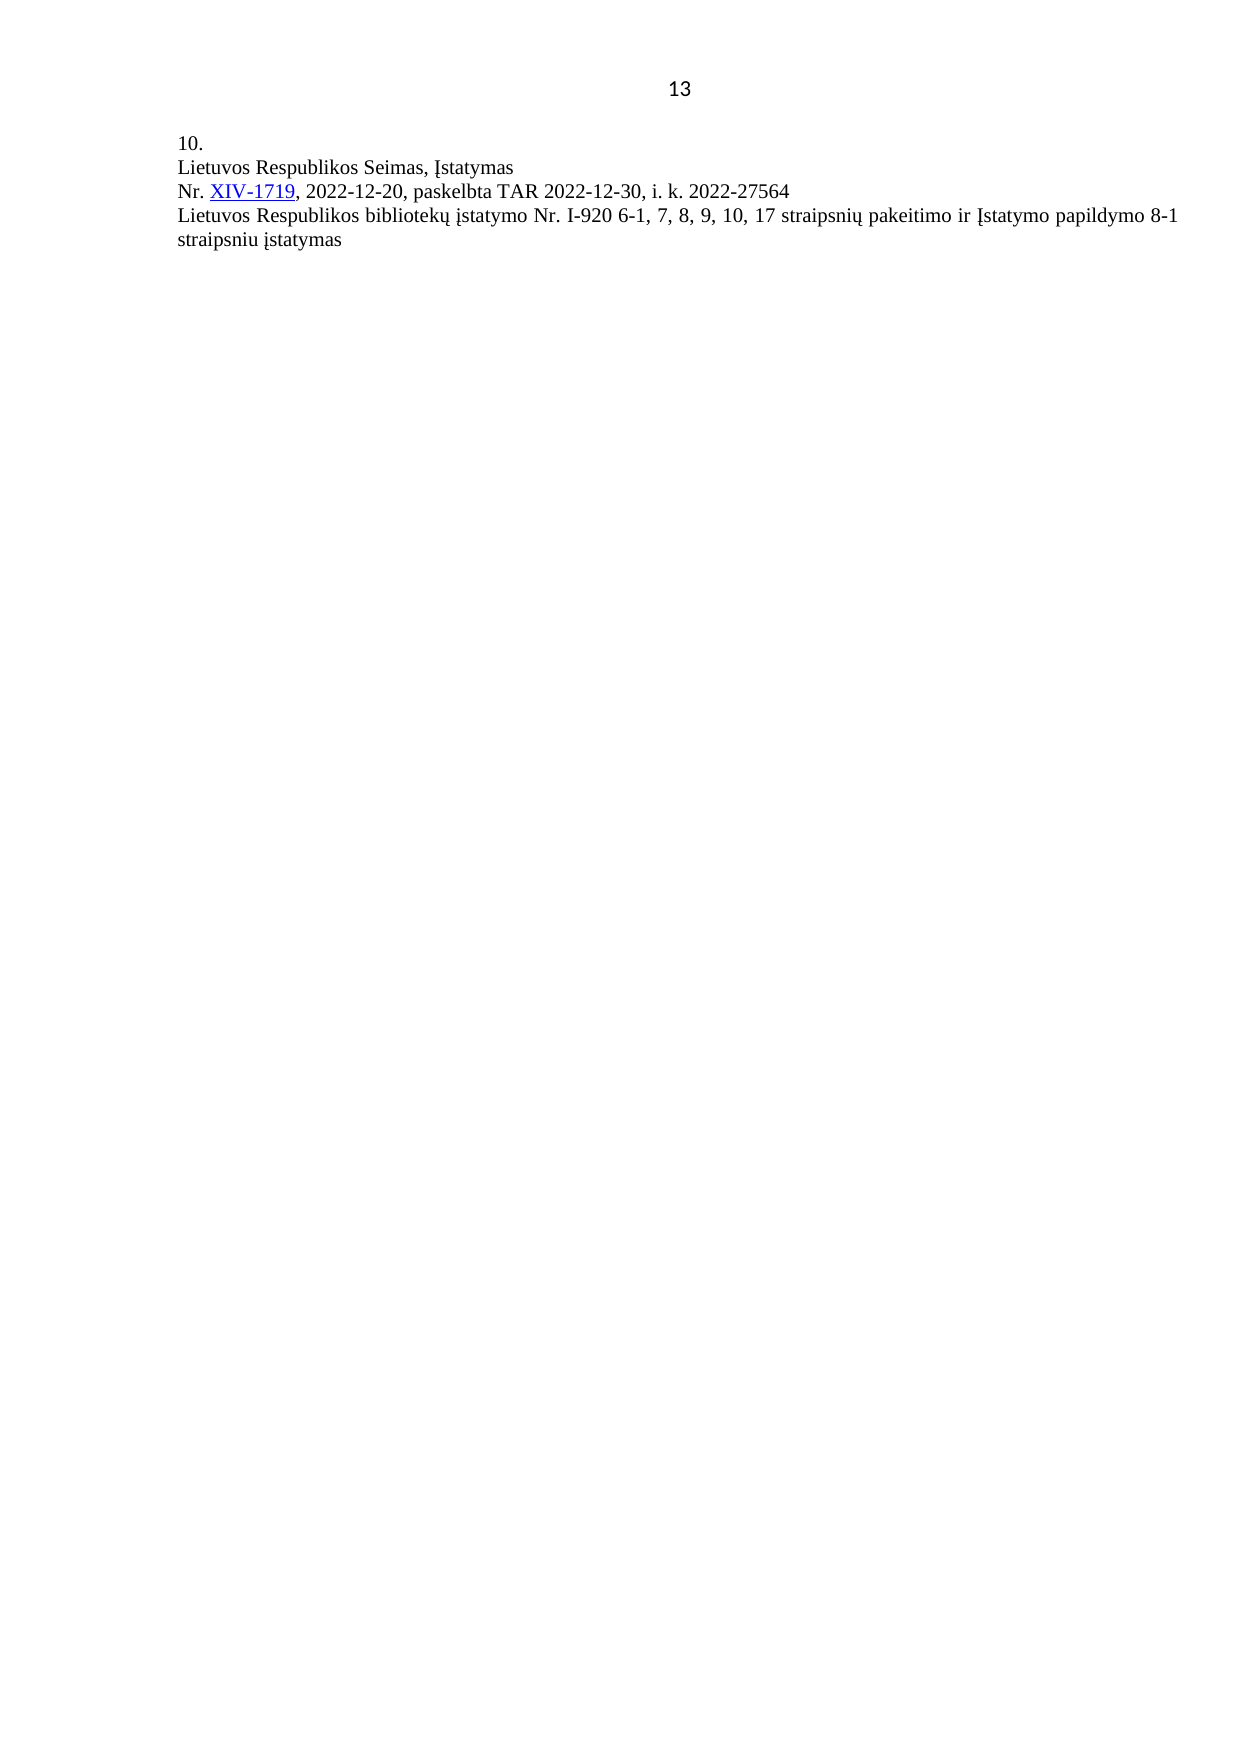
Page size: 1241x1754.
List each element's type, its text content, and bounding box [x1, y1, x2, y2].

text 10. [177, 131, 1181, 155]
text Nr. XIV-1719, 2022-12-20, paskelbta TAR 2022-12-30, i. k. 2022-27564 [177, 179, 1181, 203]
text Lietuvos Respublikos bibliotekų įstatymo Nr. I-920 6-1, 7, 8, 9, 10, 17 straipsnių pakeitimo ir Įstatymo papildymo 8-1 straipsniu įstatymas [177, 203, 1181, 251]
text Lietuvos Respublikos Seimas, Įstatymas [177, 155, 1181, 179]
